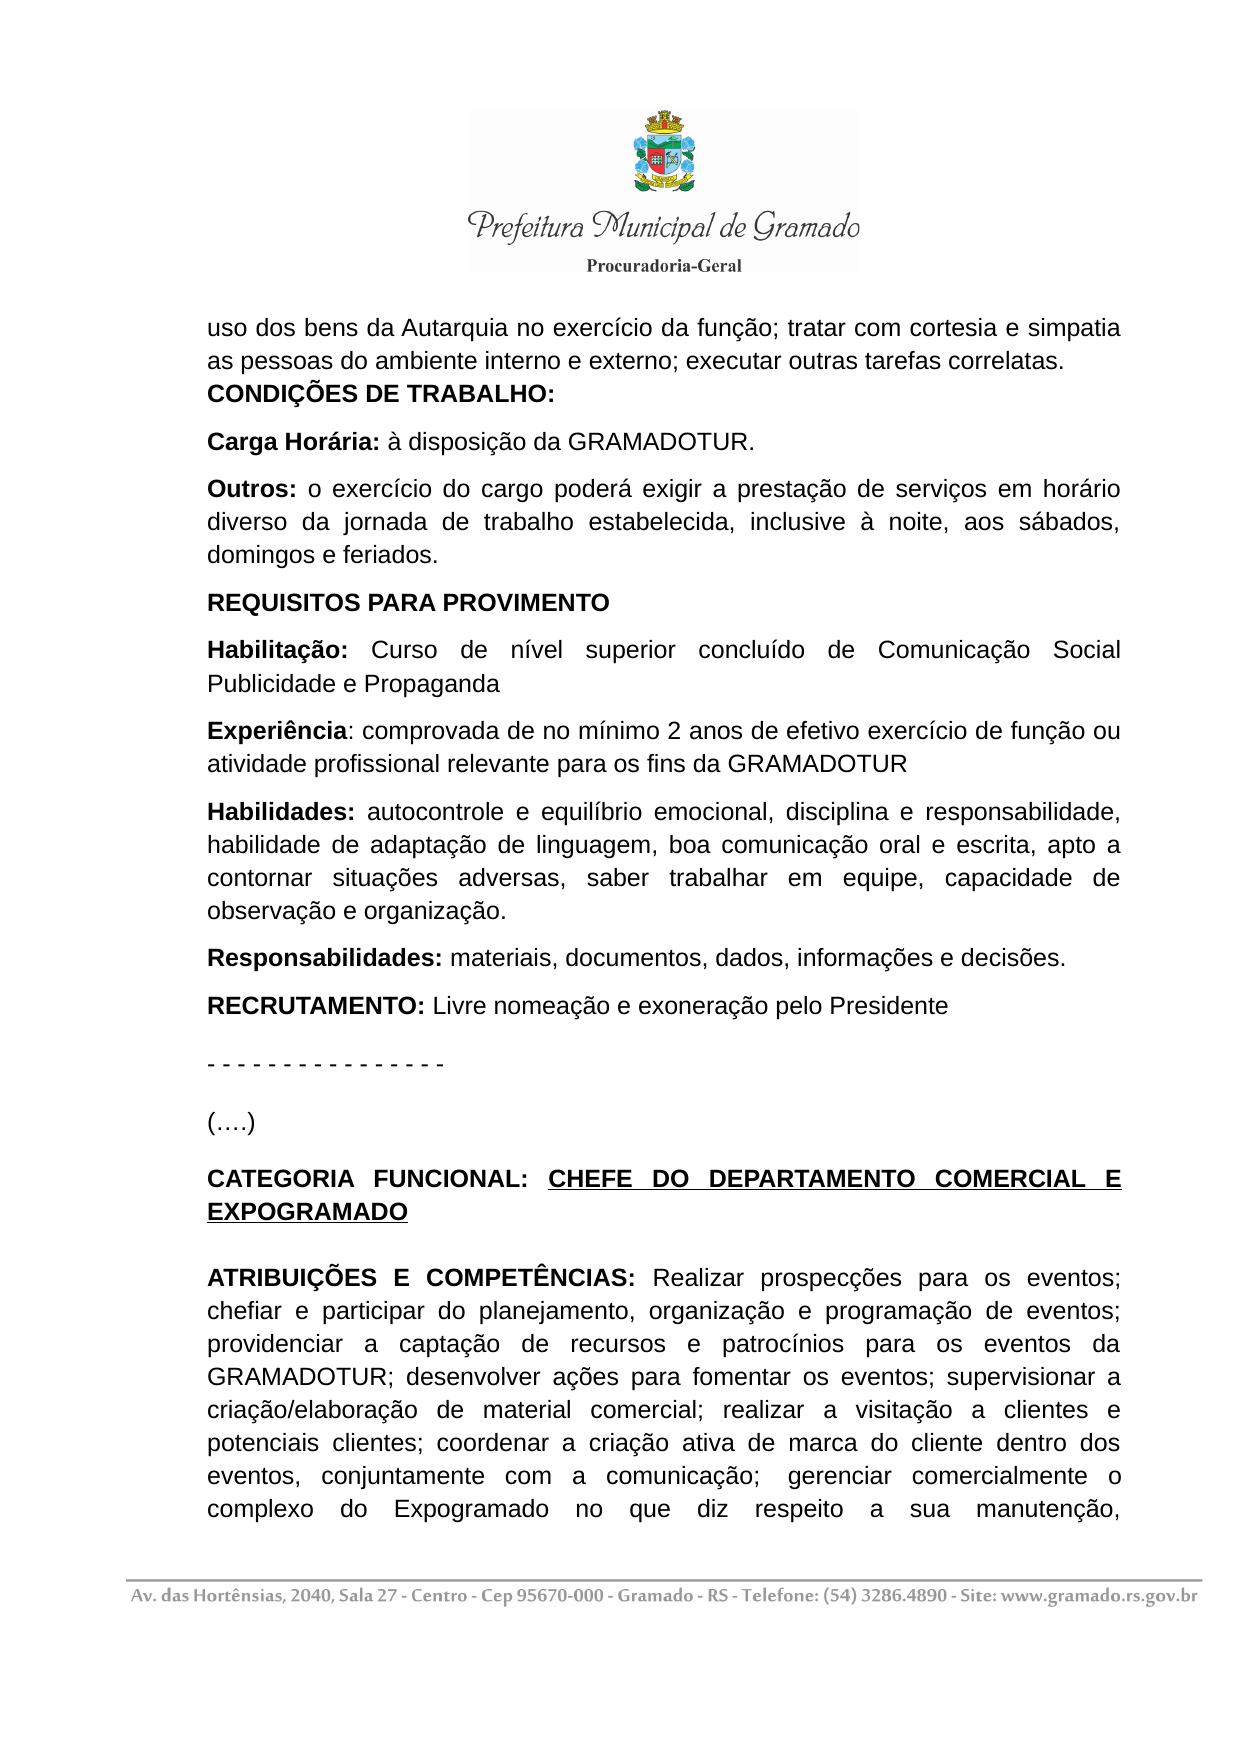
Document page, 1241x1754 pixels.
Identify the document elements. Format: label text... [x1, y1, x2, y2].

text Habilidades: autocontrole e equilíbrio emocional, disciplina e responsabilidade, habilidade de adaptação de linguagem, boa comunicação oral e escrita, apto a contornar situações adversas, saber trabalhar em equipe, capacidade de observação e organização. [207, 797, 1122, 924]
text (….) [207, 1106, 1122, 1135]
text Outros: o exercício do cargo poderá exigir a prestação de serviços em horário diverso da jornada de trabalho estabelecida, inclusive à noite, aos sábados, domingos e feriados. [207, 474, 1122, 569]
text RECRUTAMENTO: Livre nomeação e exoneração pelo Presidente [207, 991, 1122, 1020]
text CATEGORIA FUNCIONAL: CHEFE DO DEPARTAMENTO COMERCIAL E EXPOGRAMADO ATRIBUIÇÕES E COMPETÊNCIAS: Realizar prospecções para os eventos; chefiar e participar do planejamento, organização e programação de eventos; providenciar a captação de recursos e patrocínios para os eventos da GRAMADOTUR; desenvolver ações para fomentar os eventos; supervisionar a criação/elaboração de material comercial; realizar a visitação a clientes e potenciais clientes; coordenar a criação ativa de marca do cliente dentro dos eventos, conjuntamente com a comunicação; gerenciar comercialmente o complexo do Expogramado no que diz respeito a sua manutenção, [207, 1164, 1122, 1523]
text Carga Horária: à disposição da GRAMADOTUR. [207, 427, 1122, 455]
text uso dos bens da Autarquia no exercício da função; tratar com cortesia e simpatia as pessoas do ambiente interno e externo; executar outras tarefas correlatas. [207, 313, 1122, 375]
text Responsabilidades: materiais, documentos, dados, informações e decisões. [207, 943, 1122, 972]
text CONDIÇÕES DE TRABALHO: [207, 379, 1122, 408]
text Habilitação: Curso de nível superior concluído de Comunicação Social Publicidade e Propaganda [207, 636, 1122, 697]
picture [468, 110, 860, 272]
text - - - - - - - - - - - - - - - - [207, 1049, 1122, 1077]
text REQUISITOS PARA PROVIMENTO [207, 588, 1122, 617]
text Experiência: comprovada de no mínimo 2 anos de efetivo exercício de função ou atividade profissional relevante para os fins da GRAMADOTUR [207, 716, 1122, 778]
picture [126, 1579, 1203, 1607]
